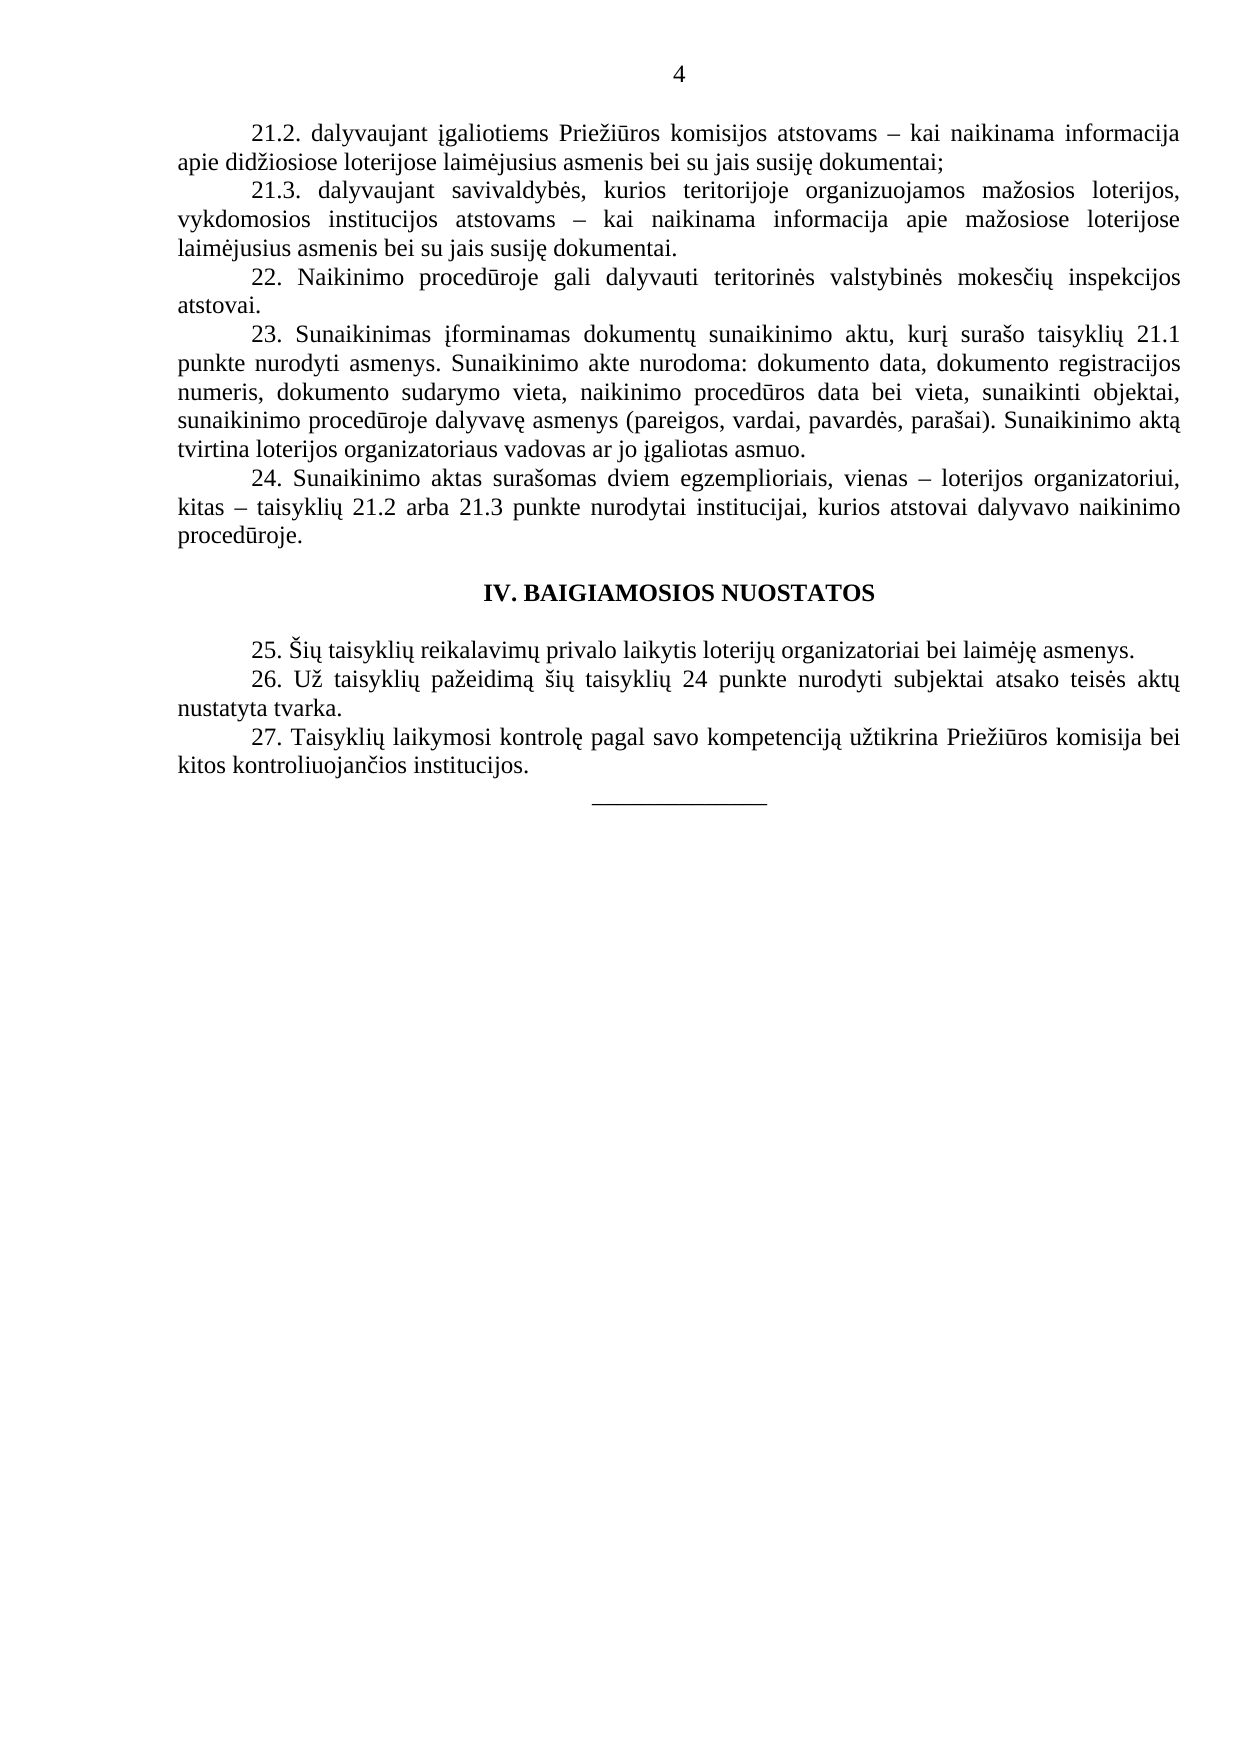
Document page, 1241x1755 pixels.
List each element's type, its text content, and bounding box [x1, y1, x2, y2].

text IV. BAIGIAMOSIOS NUOSTATOS [177, 578, 1181, 607]
text 27. Taisyklių laikymosi kontrolę pagal savo kompetenciją užtikrina Priežiūros komisija bei kitos kontroliuojančios institucijos. [177, 722, 1181, 779]
text 23. Sunaikinimas įforminamas dokumentų sunaikinimo aktu, kurį surašo taisyklių 21.1 punkte nurodyti asmenys. Sunaikinimo akte nurodoma: dokumento data, dokumento registracijos numeris, dokumento sudarymo vieta, naikinimo procedūros data bei vieta, sunaikinti objektai, sunaikinimo procedūroje dalyvavę asmenys (pareigos, vardai, pavardės, parašai). Sunaikinimo aktą tvirtina loterijos organizatoriaus vadovas ar jo įgaliotas asmuo. [177, 319, 1181, 463]
text 24. Sunaikinimo aktas surašomas dviem egzemplioriais, vienas – loterijos organizatoriui, kitas – taisyklių 21.2 arba 21.3 punkte nurodytai institucijai, kurios atstovai dalyvavo naikinimo procedūroje. [177, 463, 1181, 549]
text 22. Naikinimo procedūroje gali dalyvauti teritorinės valstybinės mokesčių inspekcijos atstovai. [177, 262, 1181, 319]
text 21.2. dalyvaujant įgaliotiems Priežiūros komisijos atstovams – kai naikinama informacija apie didžiosiose loterijose laimėjusius asmenis bei su jais susiję dokumentai; [177, 118, 1181, 176]
text 26. Už taisyklių pažeidimą šių taisyklių 24 punkte nurodyti subjektai atsako teisės aktų nustatyta tvarka. [177, 664, 1181, 722]
text 21.3. dalyvaujant savivaldybės, kurios teritorijoje organizuojamos mažosios loterijos, vykdomosios institucijos atstovams – kai naikinama informacija apie mažosiose loterijose laimėjusius asmenis bei su jais susiję dokumentai. [177, 176, 1181, 262]
text 25. Šių taisyklių reikalavimų privalo laikytis loterijų organizatoriai bei laimėję asmenys. [177, 636, 1181, 664]
text ______________ [177, 779, 1181, 808]
